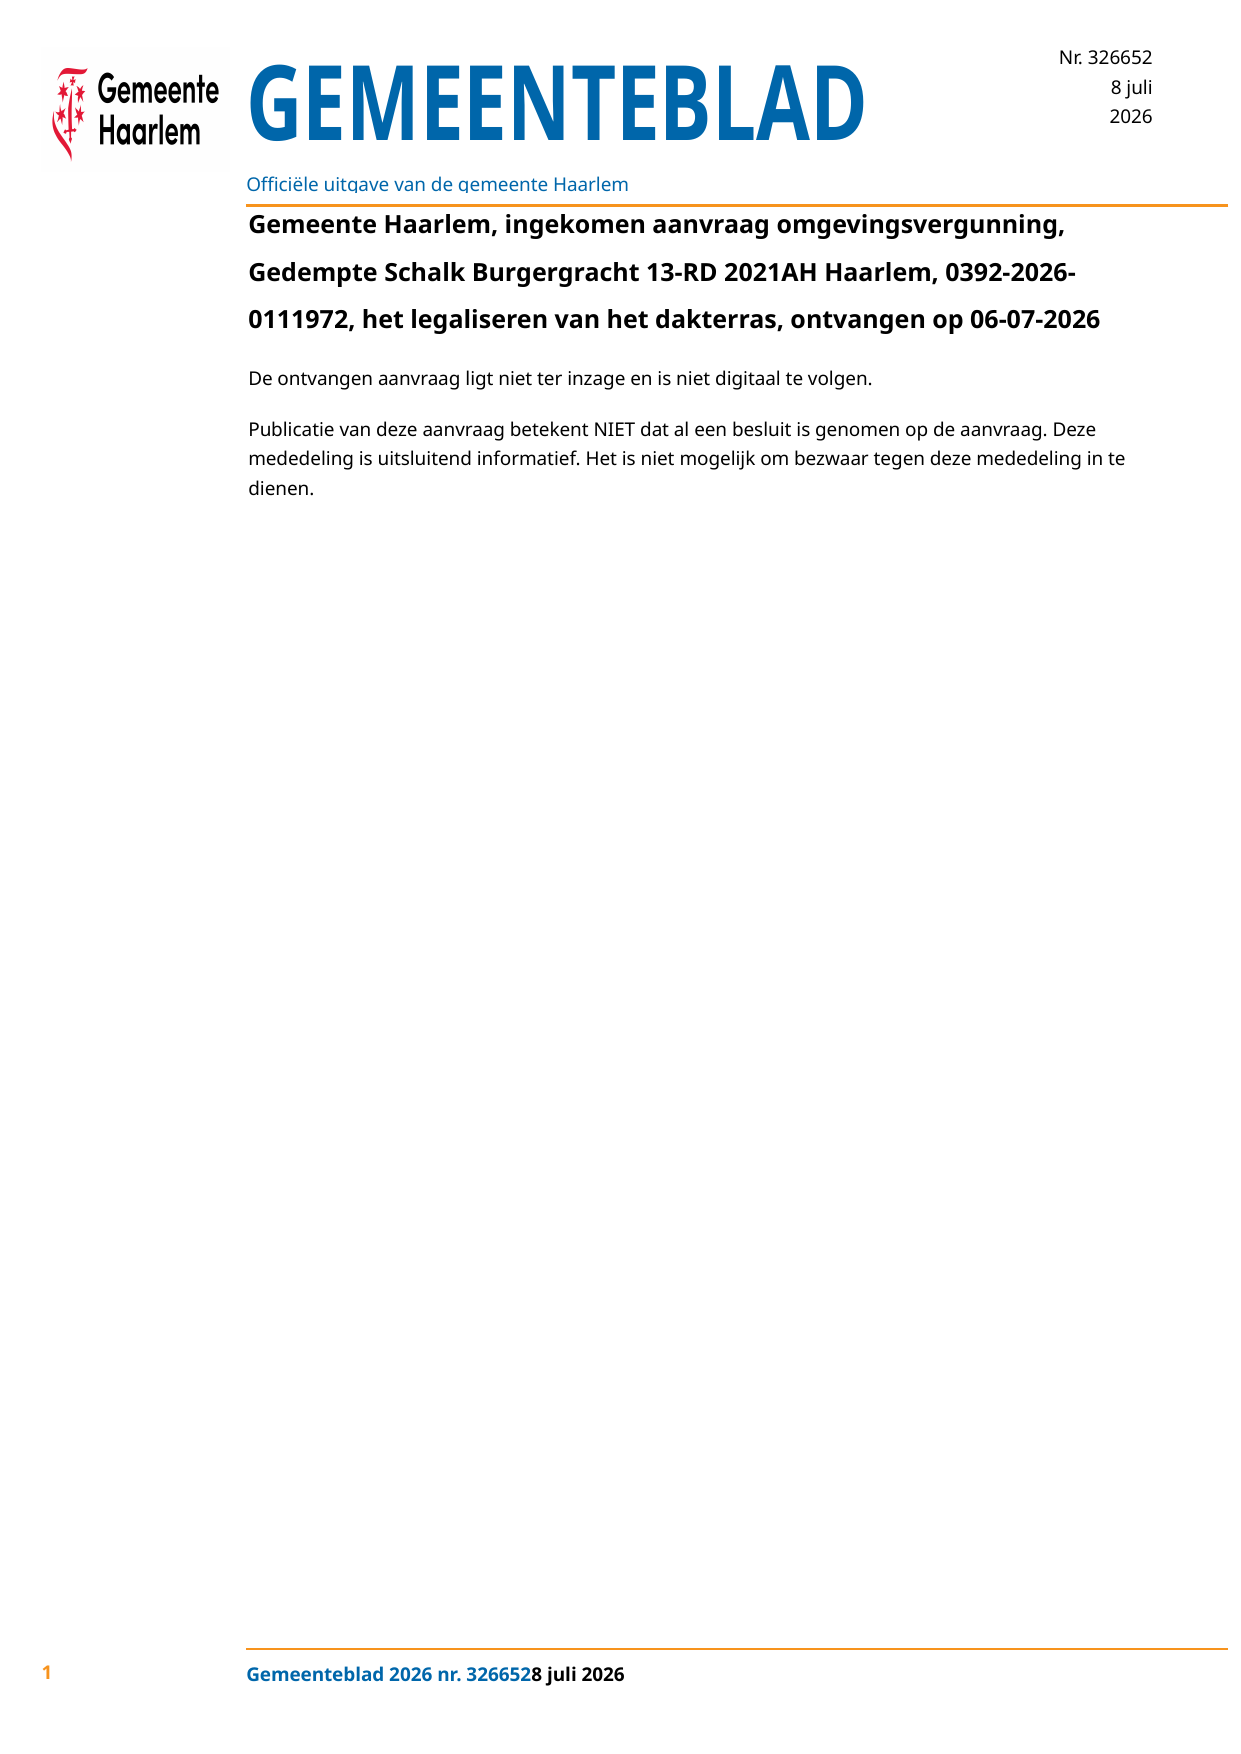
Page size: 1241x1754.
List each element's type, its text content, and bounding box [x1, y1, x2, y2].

picture [41, 47, 231, 172]
text De ontvangen aanvraag ligt niet ter inzage en is niet digitaal te volgen. [248, 366, 1152, 391]
text Publicatie van deze aanvraag betekent NIET dat al een besluit is genomen op de aanvraag. Deze mededeling is uitsluitend informatief. Het is niet mogelijk om bezwaar tegen deze mededeling in te dienen. [248, 416, 1152, 501]
text Gemeente Haarlem, ingekomen aanvraag omgevingsvergunning, Gedempte Schalk Burgergracht 13-RD 2021AH Haarlem, 0392-2026-0111972, het legaliseren van het dakterras, ontvangen op 06-07-2026 [248, 207, 1152, 336]
